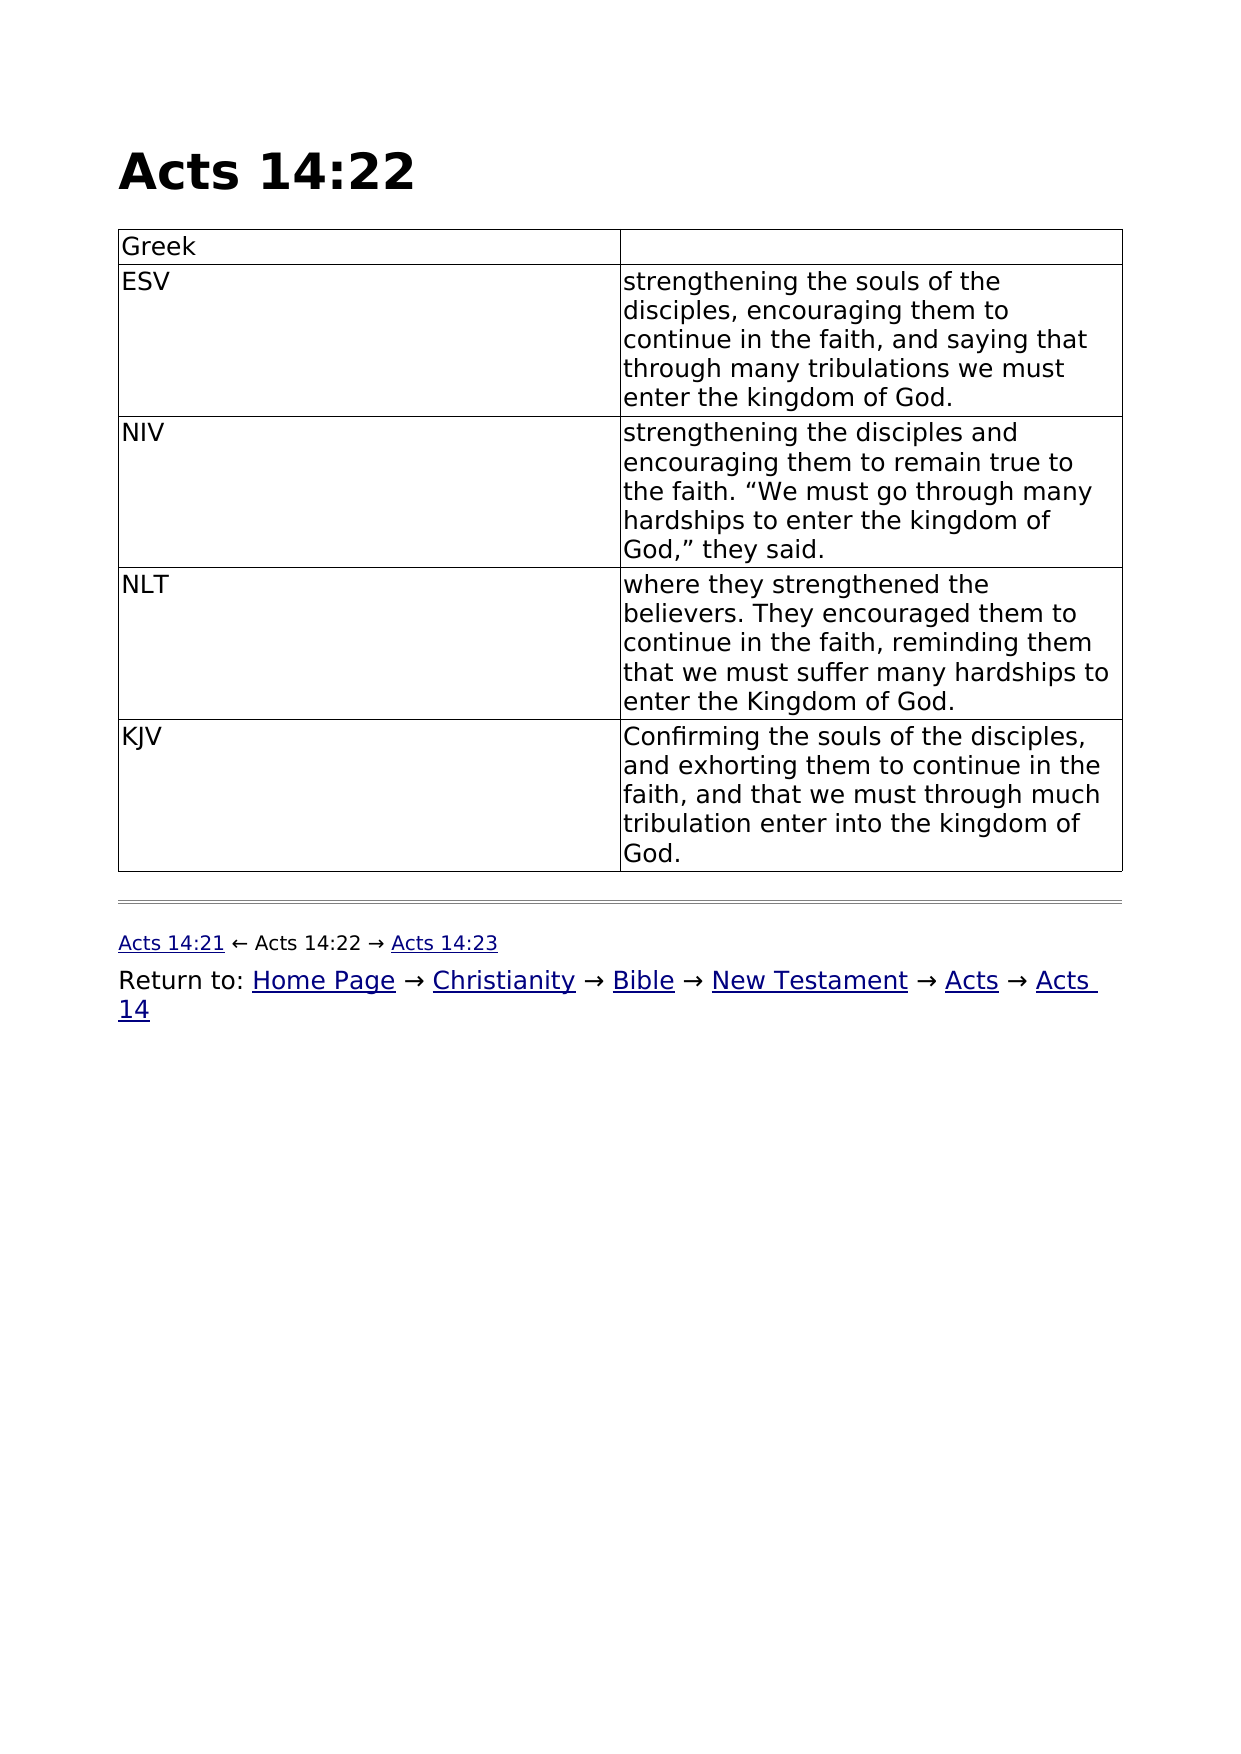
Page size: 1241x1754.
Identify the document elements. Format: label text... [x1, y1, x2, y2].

table_cell NLT [119, 568, 620, 719]
table_cell where they strengthened the believers. They encouraged them to continue in the faith, reminding them that we must suffer many hardships to enter the Kingdom of God. [621, 568, 1122, 719]
text Acts 14:21 ← Acts 14:22 → Acts 14:23 [118, 932, 1122, 966]
table_header Greek [119, 230, 620, 264]
text Return to: Home Page → Christianity → Bible → New Testament → Acts → Acts 14 [118, 966, 1122, 1024]
table_cell NIV [119, 417, 620, 567]
table_cell strengthening the disciples and encouraging them to remain true to the faith. “We must go through many hardships to enter the kingdom of God,” they said. [621, 417, 1122, 567]
table_cell ESV [119, 265, 620, 416]
table_cell Confirming the souls of the disciples, and exhorting them to continue in the faith, and that we must through much tribulation enter into the kingdom of God. [621, 720, 1122, 871]
subtitle Acts 14:22 [118, 143, 1122, 201]
table_header [621, 230, 1122, 264]
table_cell strengthening the souls of the disciples, encouraging them to continue in the faith, and saying that through many tribulations we must enter the kingdom of God. [621, 265, 1122, 416]
table_cell KJV [119, 720, 620, 871]
